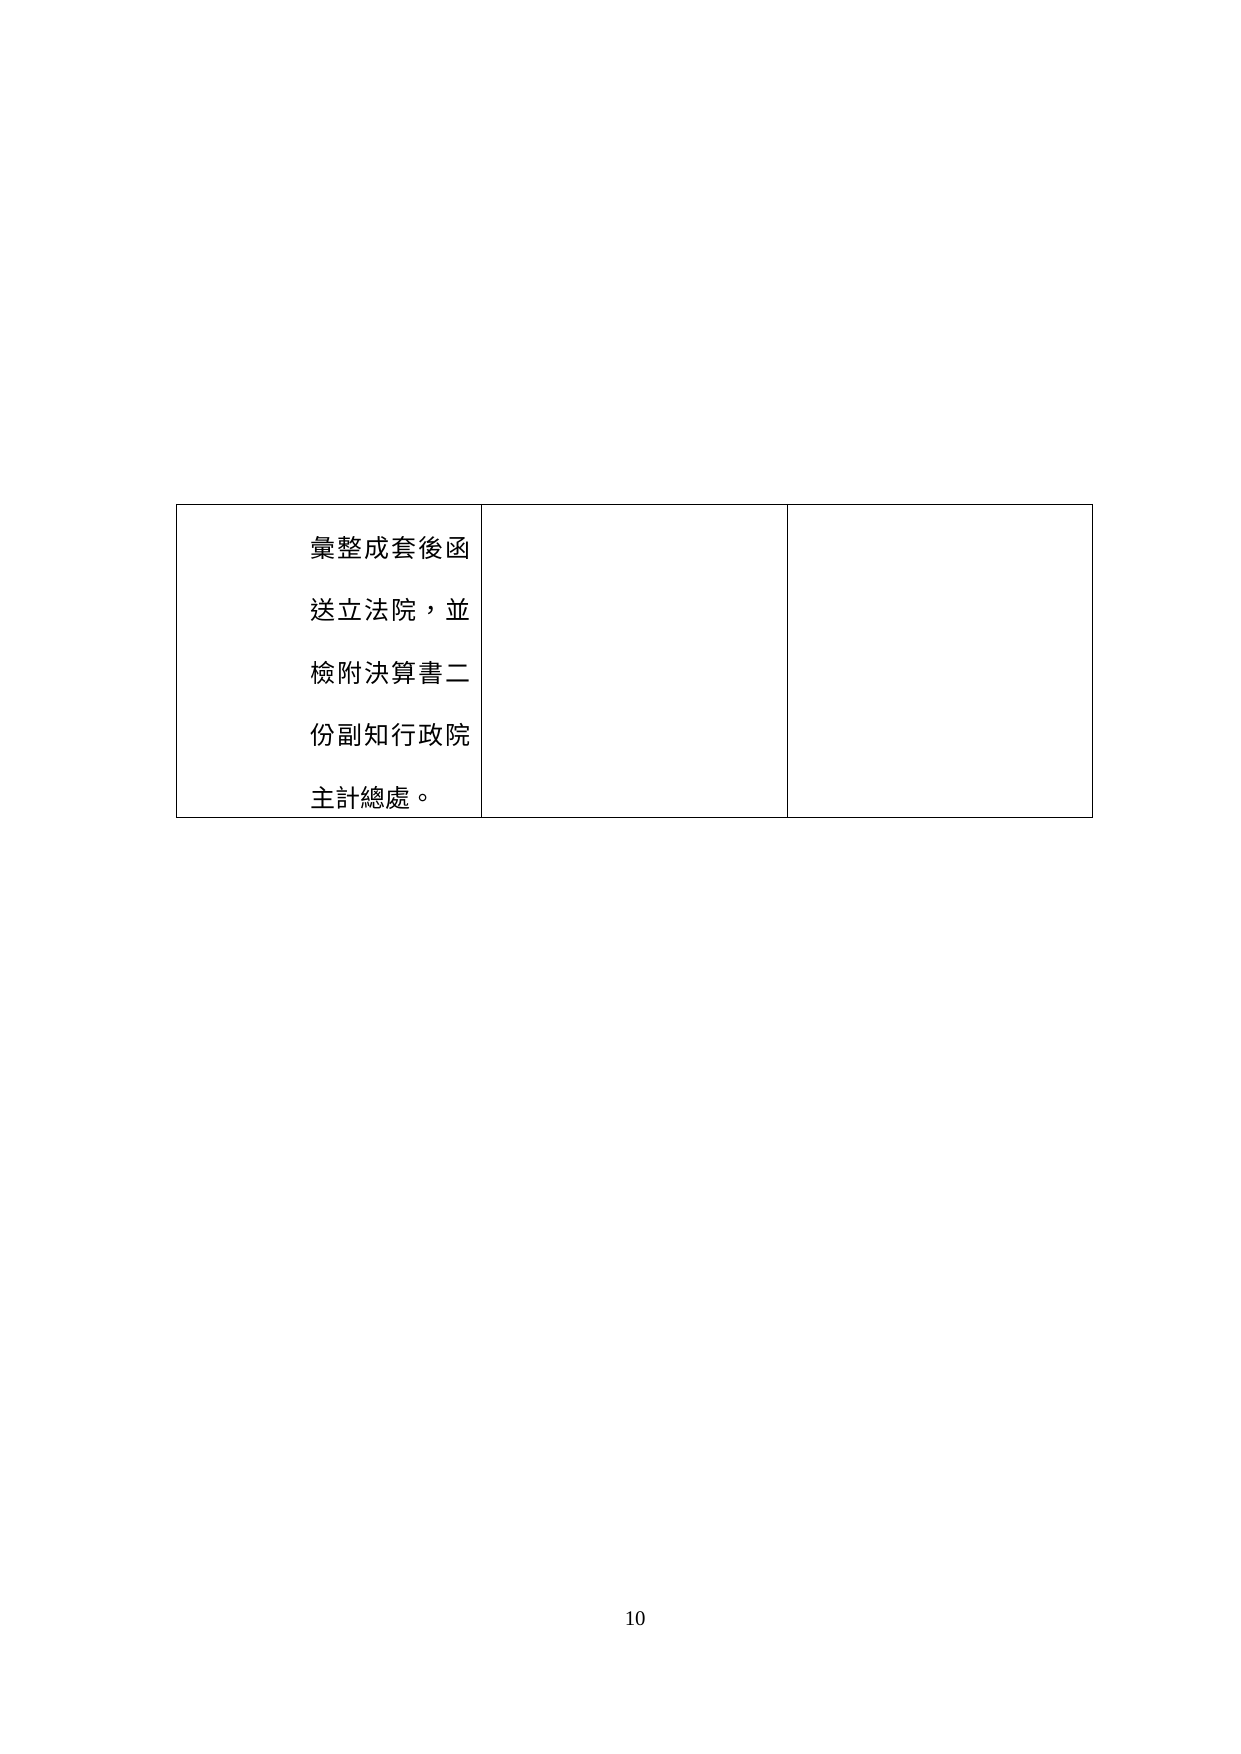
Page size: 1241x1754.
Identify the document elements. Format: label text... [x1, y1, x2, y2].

table_cell [482, 505, 787, 817]
table_cell [788, 505, 1092, 817]
table_cell 彙整成套後函送立法院，並檢附決算書二份副知行政院主計總處。 [177, 505, 481, 817]
